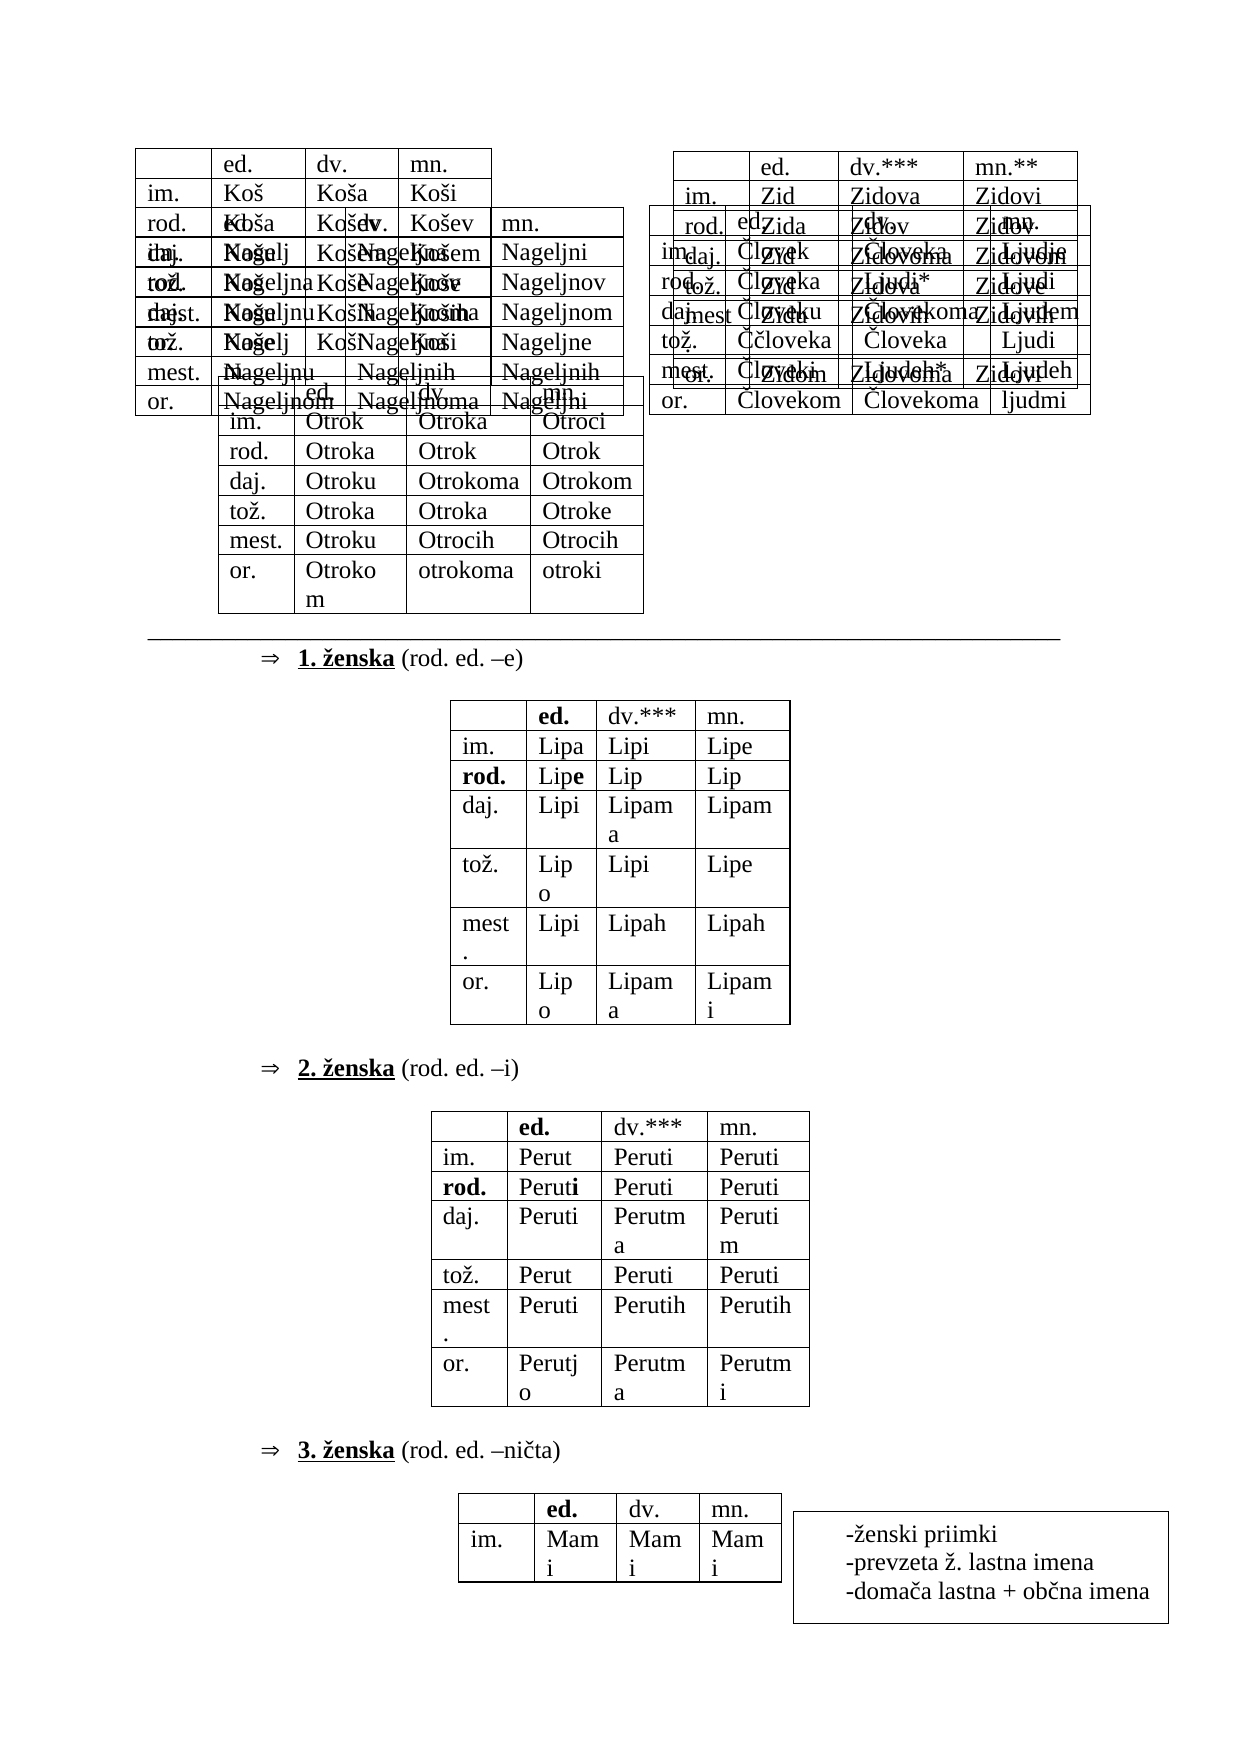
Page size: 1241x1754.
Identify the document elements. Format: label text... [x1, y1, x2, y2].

table_header [674, 152, 749, 180]
table_cell rod. [650, 266, 725, 295]
table_cell Otroku [295, 526, 406, 554]
table_cell tož. [432, 1260, 507, 1289]
table_header mn. [399, 149, 491, 177]
table_cell Nageljnoma [346, 297, 490, 326]
table_cell daj. [432, 1201, 507, 1259]
table_cell tož. [650, 326, 725, 354]
table_cell Perut [508, 1142, 601, 1171]
table_cell im. [219, 416, 294, 435]
table_header [432, 1112, 507, 1141]
table_cell Zidova [839, 181, 963, 205]
table_cell Človeki [726, 355, 852, 384]
table_cell Nagelj [212, 327, 345, 356]
table_header [136, 149, 211, 177]
table_header [459, 1494, 534, 1523]
table_cell Lipami [696, 966, 789, 1024]
table_cell Nageljni [491, 238, 623, 266]
table_cell Otroka [407, 416, 530, 435]
table_header mn. [491, 208, 623, 236]
table_cell Nageljni [491, 386, 623, 415]
table_cell Ljudeh* [853, 355, 990, 384]
table_cell Zidovi [964, 181, 1077, 205]
table_cell Nageljna [346, 238, 490, 266]
table_cell Človeka [726, 266, 852, 295]
table_cell Perutih [602, 1290, 707, 1347]
table_cell Nageljna [346, 327, 490, 356]
table_header ed. [508, 1112, 601, 1141]
text _________________________________________________________________________ [148, 291, 1093, 643]
table_cell Človek [726, 236, 852, 265]
table_cell Peruti [708, 1172, 809, 1200]
table_cell mest. [432, 1290, 507, 1347]
table_cell Nageljnu [212, 357, 345, 385]
table_cell im. [136, 179, 211, 207]
table_header mn. [991, 206, 1090, 235]
table_cell Ljudi [991, 326, 1090, 354]
table_header [451, 701, 526, 730]
table_cell Ljudi* [853, 266, 990, 295]
table_cell tož. [136, 327, 211, 356]
table_cell otroki [531, 555, 643, 613]
table_cell Človeku [726, 296, 852, 324]
table_cell im. [432, 1142, 507, 1171]
table_cell Človeka [853, 326, 990, 354]
table_cell Zid [750, 181, 838, 205]
table_cell Perutjo [508, 1348, 601, 1406]
table_cell Nagelj [212, 238, 345, 266]
table_cell Ljudi [991, 266, 1090, 295]
table_cell Nageljnih [346, 357, 490, 385]
table_cell Lip [597, 761, 695, 789]
table_cell Otroka [407, 496, 530, 524]
table_cell Otrokom [531, 466, 643, 495]
table_cell daj. [451, 791, 526, 848]
table_cell Otroku [295, 466, 406, 495]
table_cell Mami [700, 1524, 781, 1581]
table_cell Ljudem [991, 296, 1090, 324]
table_cell Lipe [527, 761, 596, 789]
table_cell Otroka [295, 436, 406, 465]
table_cell Nageljna [212, 267, 345, 296]
table_cell Perutih [708, 1290, 809, 1347]
table_cell tož. [451, 849, 526, 907]
table_header mn. [700, 1494, 781, 1523]
table_header [650, 206, 725, 235]
table_header dv. [346, 208, 490, 236]
table_header ed. [212, 149, 305, 177]
table_cell Ččloveka [726, 326, 852, 354]
table_cell Lipe [696, 731, 789, 760]
table_cell Perutmi [708, 1348, 809, 1406]
table_cell Lipam [696, 791, 789, 848]
table_cell Otrokom [295, 555, 406, 613]
table_cell im. [136, 238, 211, 266]
table_cell Ljudeh [991, 355, 1090, 384]
table_cell ljudmi [991, 385, 1090, 414]
table_cell Peruti [508, 1201, 601, 1259]
table_cell Perutim [708, 1201, 809, 1259]
table_cell rod. [432, 1172, 507, 1200]
table_cell Človekoma [853, 296, 990, 324]
table_cell Peruti [708, 1260, 809, 1289]
table_cell Koša [306, 179, 398, 207]
table_header [136, 208, 211, 236]
table_cell Otroci [531, 406, 643, 435]
table_cell im. [650, 236, 725, 265]
table_cell Lipi [527, 908, 596, 965]
table_cell Mami [617, 1524, 699, 1581]
table_cell Lipo [527, 966, 596, 1024]
table_cell Nageljnov [346, 267, 490, 296]
list 2. ženska (rod. ed. –i) [260, 1053, 1093, 1082]
table_cell Lip [696, 761, 789, 789]
table_cell Mami [535, 1524, 616, 1581]
table_cell Lipama [597, 791, 695, 848]
table_header dv. [853, 206, 990, 235]
table_cell Človekoma [853, 385, 990, 414]
table_header dv. [617, 1494, 699, 1523]
table_cell Peruti [508, 1172, 601, 1200]
table_cell Nageljne [491, 327, 623, 356]
table_cell mest. [451, 908, 526, 965]
table_cell Lipi [527, 791, 596, 848]
table_cell Perut [508, 1260, 601, 1289]
table_cell or. [219, 555, 294, 613]
table_cell rod. [451, 761, 526, 789]
table_cell Človeka [853, 236, 990, 265]
table_cell Peruti [602, 1142, 707, 1171]
table_cell or. [451, 966, 526, 1024]
table_cell Lipe [696, 849, 789, 907]
table_cell mest. [650, 355, 725, 384]
table_cell or. [650, 385, 725, 414]
table_cell Lipo [527, 849, 596, 907]
table_cell Otrok [407, 436, 530, 465]
table_cell im. [459, 1524, 534, 1581]
table_cell mest. [219, 526, 294, 554]
table_cell im. [451, 731, 526, 760]
table_cell Otrok [295, 416, 406, 435]
table_cell daj. [650, 296, 725, 324]
table_cell Človekom [726, 385, 852, 414]
table_header mn. [624, 377, 643, 405]
table_cell Nageljnoma [346, 386, 490, 415]
table_cell Peruti [508, 1290, 601, 1347]
table_header dv. [306, 149, 398, 177]
table_cell daj. [136, 297, 211, 326]
list 1. ženska (rod. ed. –e) [260, 643, 1093, 671]
table_header ed. [535, 1494, 616, 1523]
list 3. ženska (rod. ed. –ničta) [260, 1436, 1093, 1464]
table_header ed. [750, 152, 838, 180]
table_header dv.*** [597, 701, 695, 730]
table_cell Lipah [597, 908, 695, 965]
table_header ed. [212, 208, 345, 236]
table_cell mest. [136, 357, 211, 385]
table_cell Peruti [602, 1172, 707, 1200]
table_cell Otrok [531, 436, 643, 465]
table_header ed. [726, 206, 852, 235]
table_header mn.** [964, 152, 1077, 180]
table_cell Nageljnov [491, 267, 623, 296]
table_cell Koši [399, 179, 491, 207]
table_cell Lipi [597, 731, 695, 760]
table_cell Ljudje [991, 236, 1090, 265]
table_cell Perutma [602, 1348, 707, 1406]
table_cell daj. [219, 466, 294, 495]
table_cell im. [674, 181, 749, 205]
table_cell Lipa [527, 731, 596, 760]
table_cell rod. [219, 436, 294, 465]
table_header dv.*** [839, 152, 963, 180]
table_cell or. [136, 386, 211, 415]
table_cell Koš [212, 179, 305, 207]
table_cell Otrocih [407, 526, 530, 554]
table_header dv.*** [602, 1112, 707, 1141]
table_cell Nageljnih [491, 357, 623, 385]
table_cell Nageljnom [212, 386, 345, 415]
table_cell Lipama [597, 966, 695, 1024]
table_cell Otroka [295, 496, 406, 524]
table_cell Lipi [597, 849, 695, 907]
table_cell otrokoma [407, 555, 530, 613]
table_header ed. [527, 701, 596, 730]
table_cell Nageljnom [491, 297, 623, 326]
table_cell Lipah [696, 908, 789, 965]
table_cell Otrocih [531, 526, 643, 554]
table_cell Perutma [602, 1201, 707, 1259]
table_header mn. [708, 1112, 809, 1141]
table_cell Nageljnu [212, 297, 345, 326]
table_cell Otroke [531, 496, 643, 524]
table_cell rod. [136, 267, 211, 296]
table_cell tož. [219, 496, 294, 524]
table_cell Peruti [602, 1260, 707, 1289]
table_cell or. [432, 1348, 507, 1406]
table_cell Otrokoma [407, 466, 530, 495]
table_cell Peruti [708, 1142, 809, 1171]
table_header mn. [696, 701, 789, 730]
